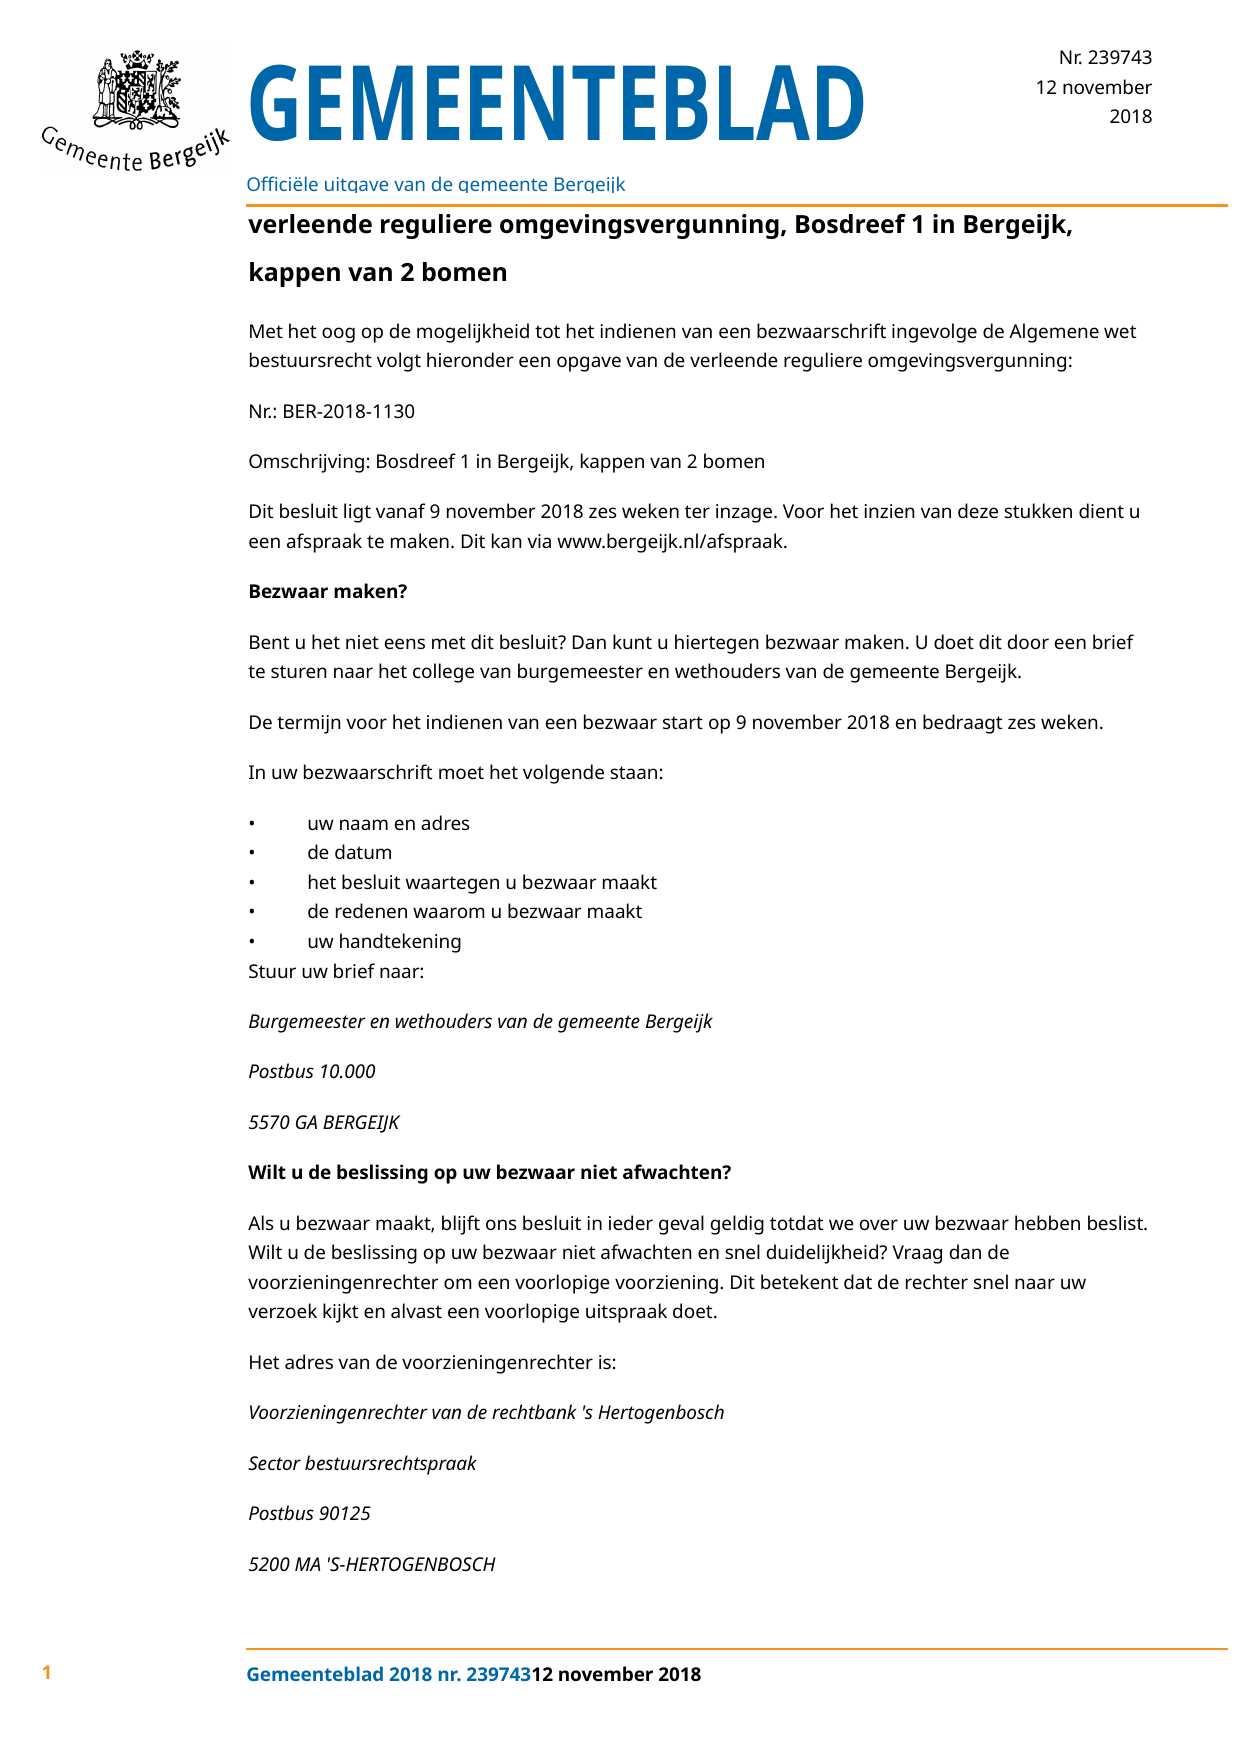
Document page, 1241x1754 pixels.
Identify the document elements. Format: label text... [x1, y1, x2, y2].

text Voorzieningenrechter van de rechtbank 's Hertogenbosch [248, 1399, 1152, 1425]
text Burgemeester en wethouders van de gemeente Bergeijk [248, 1008, 1152, 1034]
text Met het oog op de mogelijkheid tot het indienen van een bezwaarschrift ingevolge de Algemene wet bestuursrecht volgt hieronder een opgave van de verleende reguliere omgevingsvergunning: [248, 318, 1152, 373]
text Postbus 90125 [248, 1500, 1152, 1526]
text Nr.: BER-2018-1130 [248, 398, 1152, 424]
text verleende reguliere omgevingsvergunning, Bosdreef 1 in Bergeijk, kappen van 2 bomen [248, 207, 1152, 288]
text De termijn voor het indienen van een bezwaar start op 9 november 2018 en bedraagt zes weken. [248, 709, 1152, 735]
picture [41, 47, 231, 172]
list het besluit waartegen u bezwaar maakt [248, 869, 1152, 895]
text In uw bezwaarschrift moet het volgende staan: [248, 759, 1152, 785]
list de datum [248, 839, 1152, 865]
list de redenen waarom u bezwaar maakt [248, 899, 1152, 924]
list uw handtekening [248, 928, 1152, 954]
text Postbus 10.000 [248, 1059, 1152, 1084]
text 5200 MA 'S-HERTOGENBOSCH [248, 1551, 1152, 1577]
text Stuur uw brief naar: [248, 958, 1152, 984]
text 5570 GA BERGEIJK [248, 1109, 1152, 1135]
text Het adres van de voorzieningenrechter is: [248, 1349, 1152, 1375]
text Omschrijving: Bosdreef 1 in Bergeijk, kappen van 2 bomen [248, 448, 1152, 474]
text Dit besluit ligt vanaf 9 november 2018 zes weken ter inzage. Voor het inzien van deze stukken dient u een afspraak te maken. Dit kan via www.bergeijk.nl/afspraak. [248, 499, 1152, 554]
text Bezwaar maken? [248, 579, 1152, 604]
text Bent u het niet eens met dit besluit? Dan kunt u hiertegen bezwaar maken. U doet dit door een brief te sturen naar het college van burgemeester en wethouders van de gemeente Bergeijk. [248, 629, 1152, 684]
text Sector bestuursrechtspraak [248, 1450, 1152, 1476]
list uw naam en adres [248, 810, 1152, 836]
text Als u bezwaar maakt, blijft ons besluit in ieder geval geldig totdat we over uw bezwaar hebben beslist. Wilt u de beslissing op uw bezwaar niet afwachten en snel duidelijkheid? Vraag dan de voorzieningenrechter om een voorlopige voorziening. Dit betekent dat de rechter snel naar uw verzoek kijkt en alvast een voorlopige uitspraak doet. [248, 1210, 1152, 1324]
text Wilt u de beslissing op uw bezwaar niet afwachten? [248, 1159, 1152, 1185]
